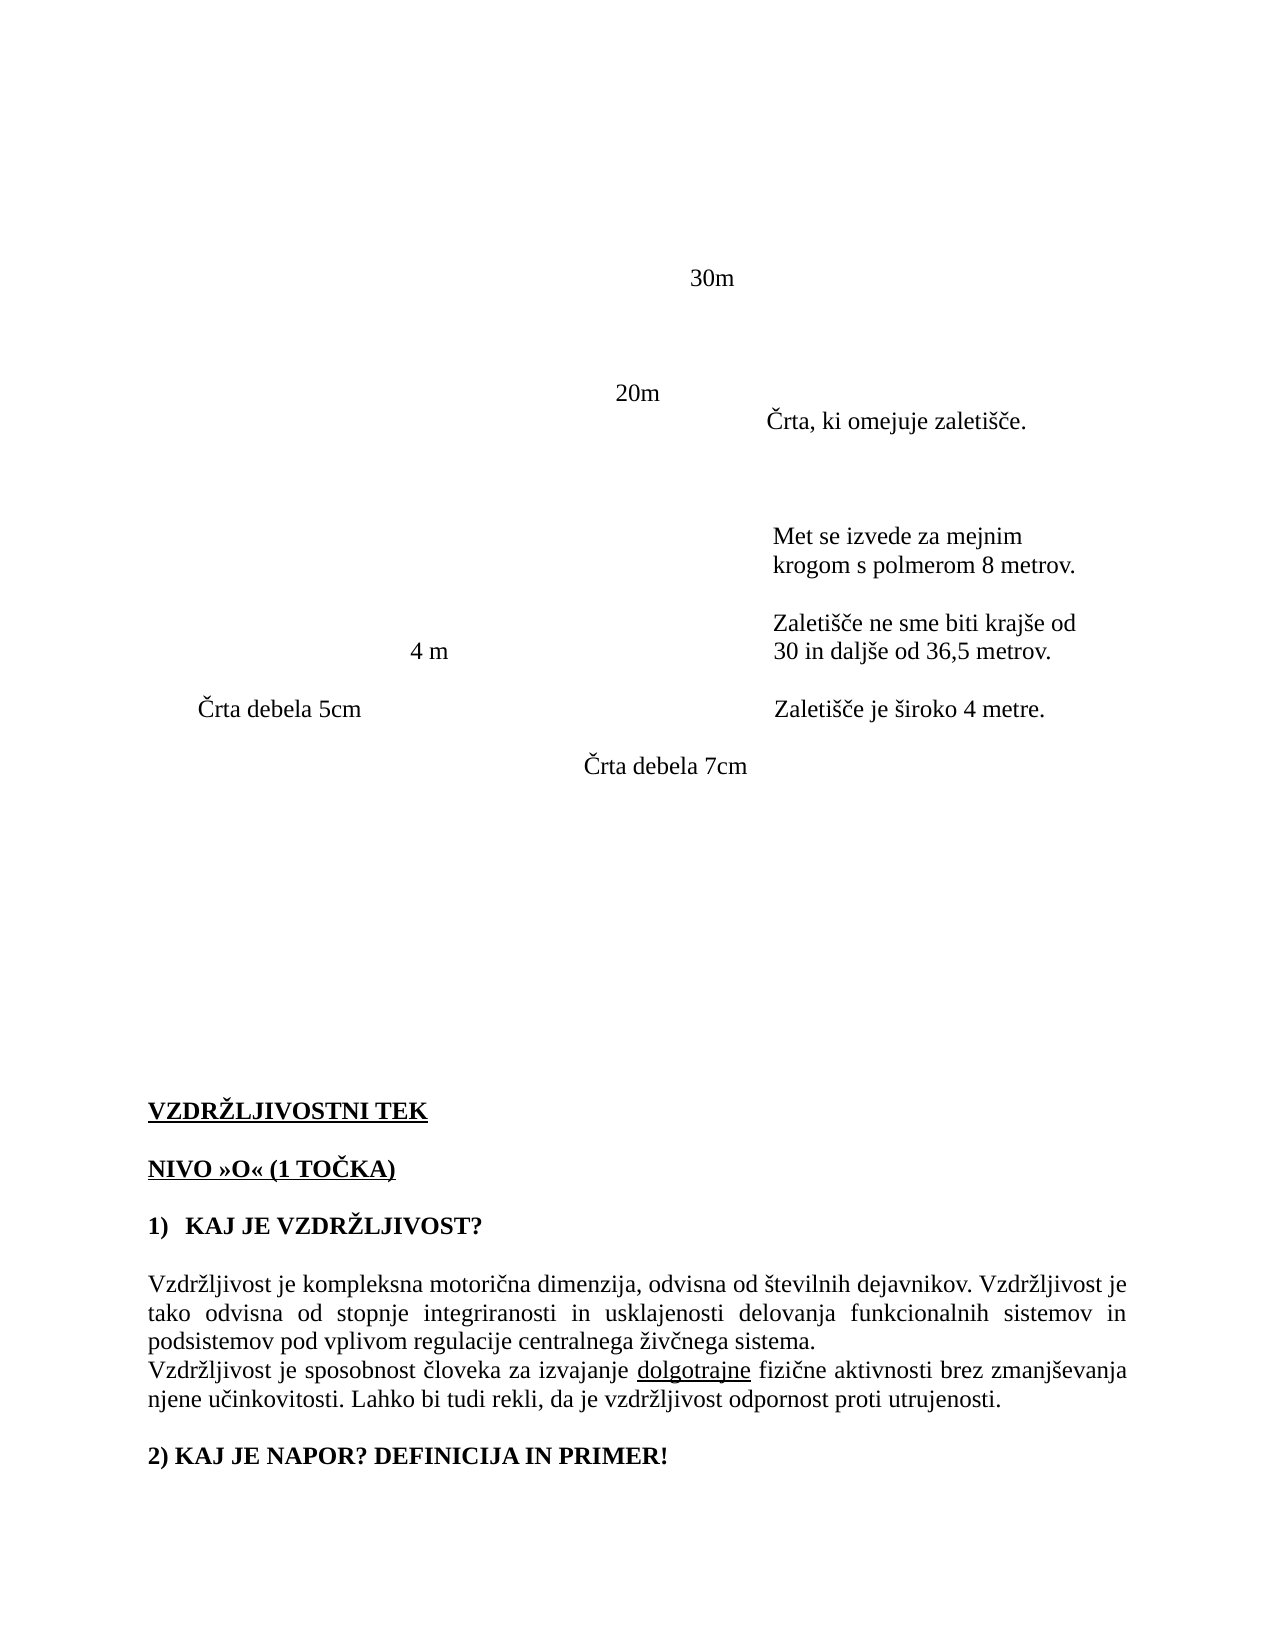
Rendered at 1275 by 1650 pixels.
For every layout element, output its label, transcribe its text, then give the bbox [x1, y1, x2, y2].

text Črta, ki omejuje zaletišče. [148, 406, 1127, 435]
subtitle NIVO »O« (1 TOČKA) [148, 1154, 1127, 1183]
text 20m [148, 378, 1127, 406]
text Črta debela 7cm [148, 751, 1127, 780]
text 4 m 30 in daljše od 36,5 metrov. [148, 636, 1127, 665]
text Vzdržljivost je sposobnost človeka za izvajanje dolgotrajne fizične aktivnosti brez zmanjševanja njene učinkovitosti. Lahko bi tudi rekli, da je vzdržljivost odpornost proti utrujenosti. [148, 1355, 1127, 1413]
text krogom s polmerom 8 metrov. [148, 550, 1127, 579]
text Črta debela 5cm Zaletišče je široko 4 metre. [148, 694, 1127, 723]
subtitle VZDRŽLJIVOSTNI TEK [148, 1096, 1127, 1125]
text Met se izvede za mejnim [148, 521, 1127, 550]
list KAJ JE VZDRŽLJIVOST? [148, 1211, 1127, 1240]
text 30m [148, 263, 1127, 291]
text Zaletišče ne sme biti krajše od [148, 608, 1127, 636]
text Vzdržljivost je kompleksna motorična dimenzija, odvisna od številnih dejavnikov. Vzdržljivost je tako odvisna od stopnje integriranosti in usklajenosti delovanja funkcionalnih sistemov in podsistemov pod vplivom regulacije centralnega živčnega sistema. [148, 1269, 1127, 1355]
text 2) KAJ JE NAPOR? DEFINICIJA IN PRIMER! [148, 1441, 1127, 1470]
